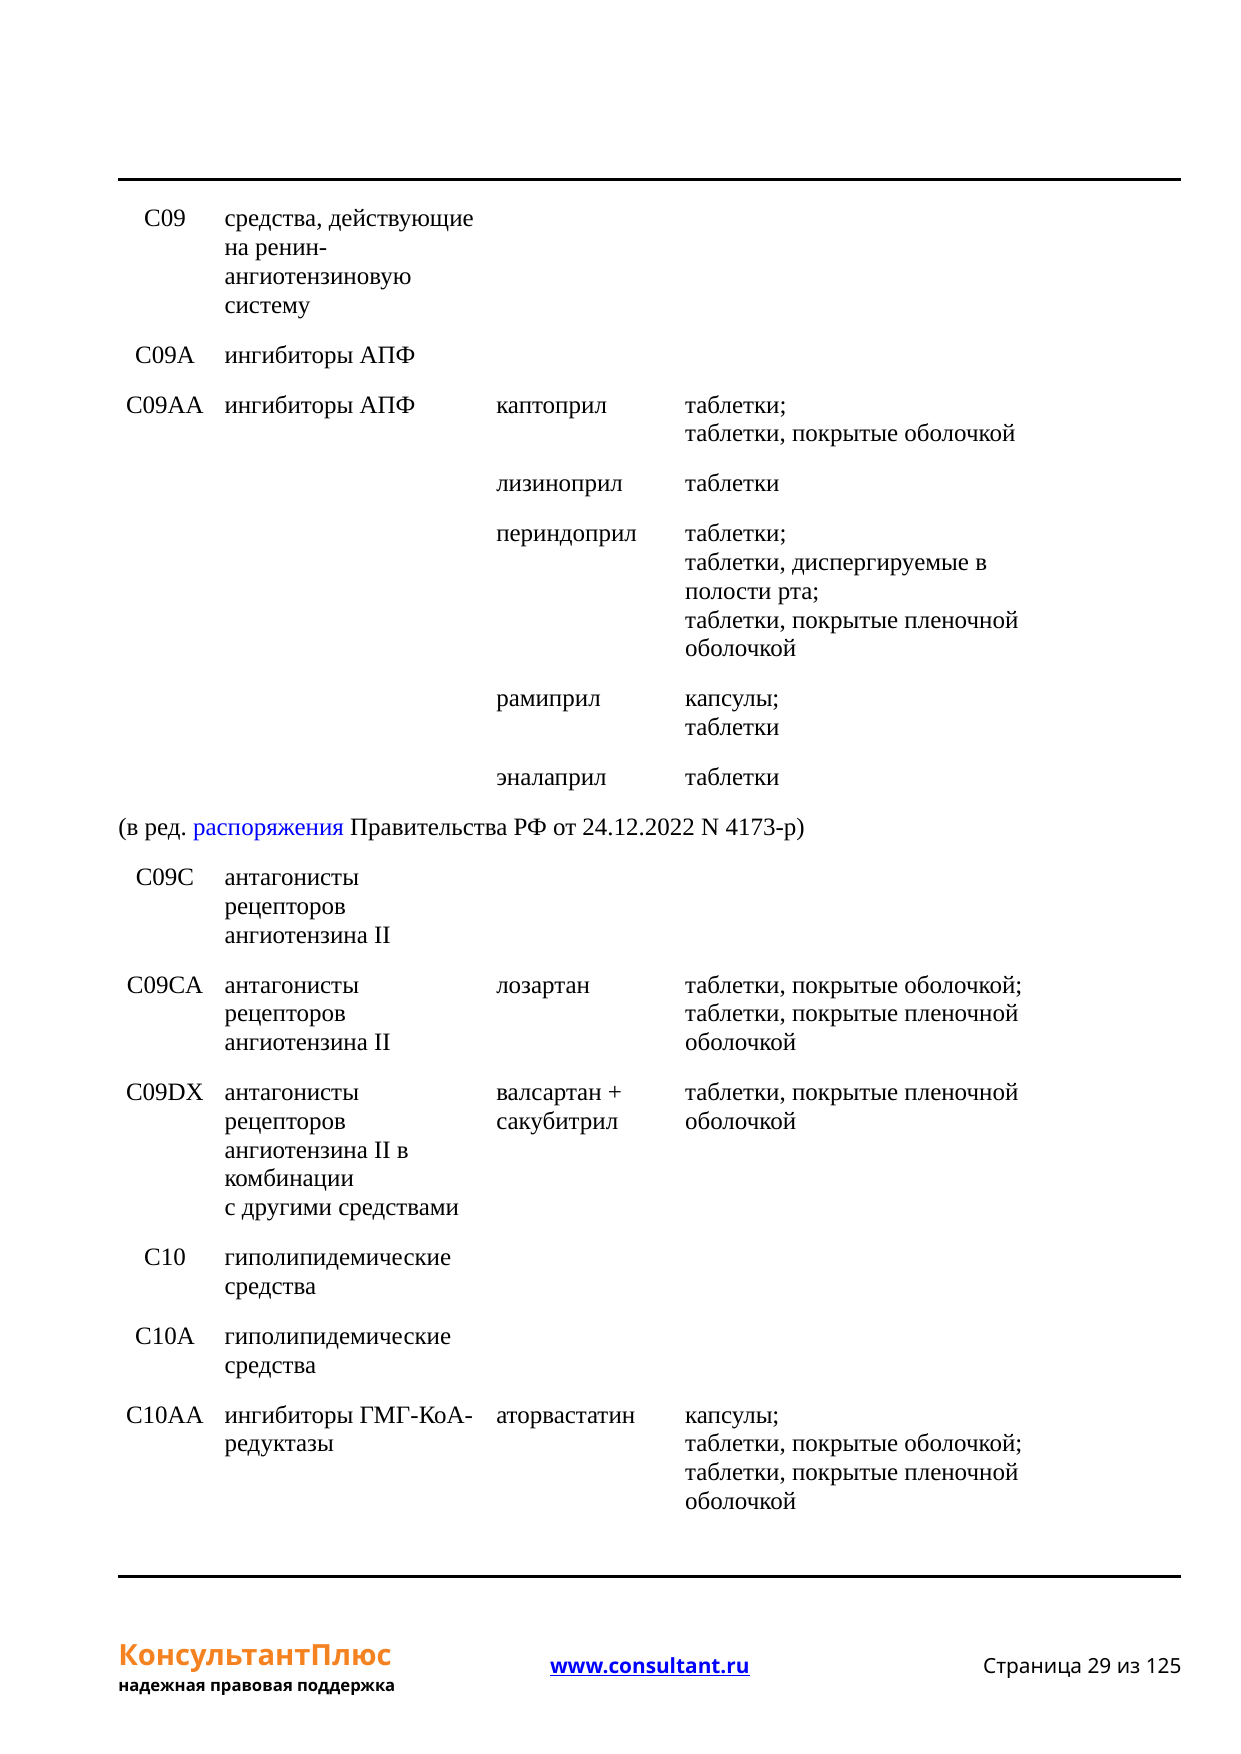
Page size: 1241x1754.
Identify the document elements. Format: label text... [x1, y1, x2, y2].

table_cell капсулы; таблетки [679, 673, 1056, 752]
table_cell периндоприл [490, 508, 678, 673]
table_cell таблетки; таблетки, покрытые оболочкой [679, 379, 1056, 458]
table_cell таблетки; таблетки, диспергируемые в полости рта; таблетки, покрытые пленочной оболочкой [679, 508, 1056, 673]
table_cell гиполипидемические средства [218, 1232, 489, 1310]
table_cell C09AA [112, 379, 218, 802]
table_cell [490, 193, 678, 329]
table_cell C10AA [112, 1389, 218, 1525]
table_cell [679, 1310, 1056, 1389]
table_cell C09CA [112, 959, 218, 1067]
table_cell средства, действующие на ренин-ангиотензиновую систему [218, 193, 489, 329]
table_cell каптоприл [490, 379, 678, 458]
table_cell гиполипидемические средства [218, 1310, 489, 1389]
table_cell антагонисты рецепторов ангиотензина II [218, 959, 489, 1067]
table_cell ингибиторы АПФ [218, 379, 489, 802]
table_cell таблетки [679, 752, 1056, 802]
table_cell аторвастатин [490, 1389, 678, 1525]
table_cell антагонисты рецепторов ангиотензина II [218, 852, 489, 959]
table_cell C09C [112, 852, 218, 959]
table_cell [679, 852, 1056, 959]
table_cell валсартан + сакубитрил [490, 1067, 678, 1232]
table_cell C09DX [112, 1067, 218, 1232]
table_cell ингибиторы АПФ [218, 329, 489, 379]
table_cell эналаприл [490, 752, 678, 802]
table_cell [679, 193, 1056, 329]
table_cell [490, 852, 678, 959]
table_cell лизиноприл [490, 458, 678, 508]
table_cell таблетки, покрытые оболочкой; таблетки, покрытые пленочной оболочкой [679, 959, 1056, 1067]
table_cell антагонисты рецепторов ангиотензина II в комбинации с другими средствами [218, 1067, 489, 1232]
table_cell капсулы; таблетки, покрытые оболочкой; таблетки, покрытые пленочной оболочкой [679, 1389, 1056, 1525]
table_cell [679, 329, 1056, 379]
table_cell рамиприл [490, 673, 678, 752]
table_cell [679, 1232, 1056, 1310]
table_cell C09A [112, 329, 218, 379]
table_cell C09 [112, 193, 218, 329]
table_cell лозартан [490, 959, 678, 1067]
table_cell таблетки, покрытые пленочной оболочкой [679, 1067, 1056, 1232]
table_cell таблетки [679, 458, 1056, 508]
table_cell (в ред. распоряжения Правительства РФ от 24.12.2022 N 4173-р) [112, 802, 1056, 852]
table_cell [490, 1232, 678, 1310]
table_cell C10A [112, 1310, 218, 1389]
table_cell ингибиторы ГМГ-КоА-редуктазы [218, 1389, 489, 1525]
table_cell [490, 329, 678, 379]
table_cell C10 [112, 1232, 218, 1310]
table_cell [490, 1310, 678, 1389]
